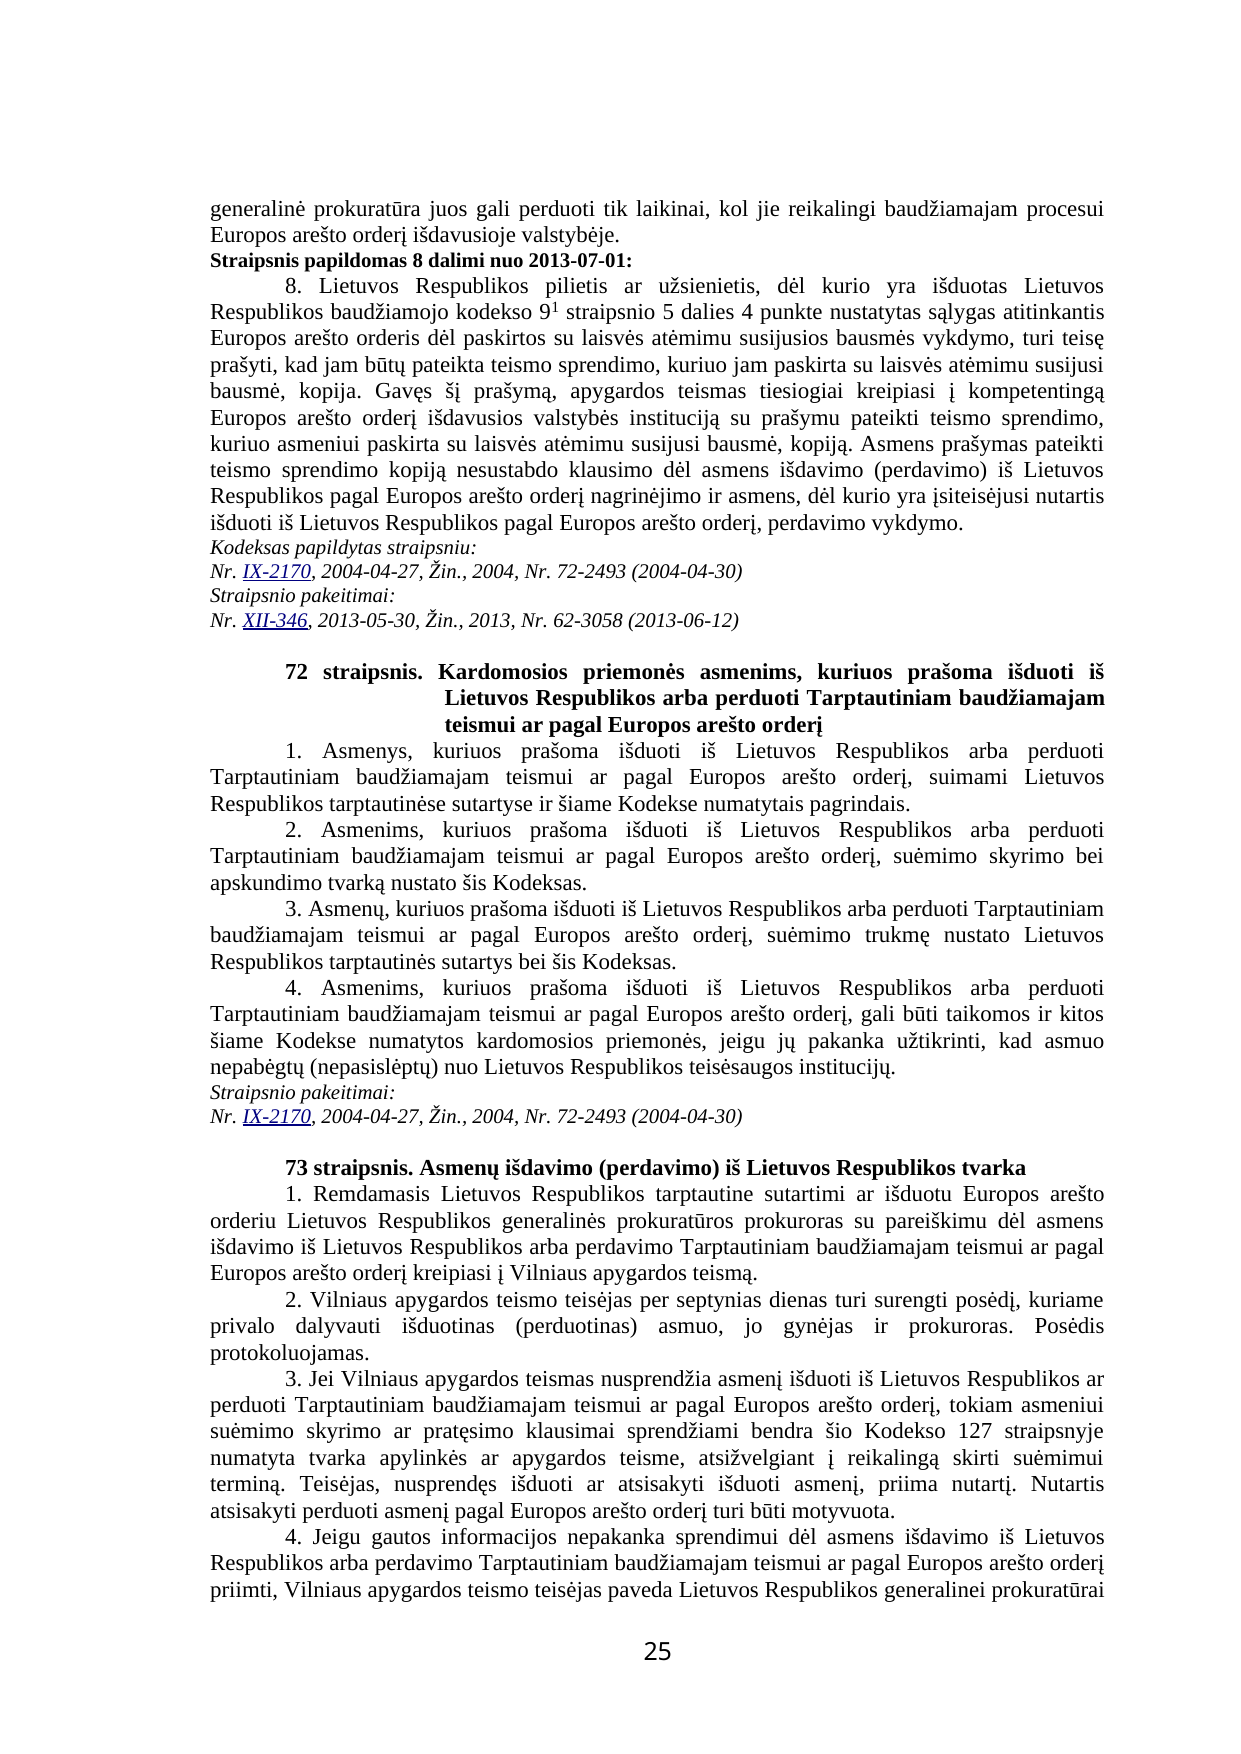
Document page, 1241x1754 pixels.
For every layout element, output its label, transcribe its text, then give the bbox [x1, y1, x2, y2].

text Straipsnio pakeitimai: [210, 583, 1106, 607]
text 4. Asmenims, kuriuos prašoma išduoti iš Lietuvos Respublikos arba perduoti Tarptautiniam baudžiamajam teismui ar pagal Europos arešto orderį, gali būti taikomos ir kitos šiame Kodekse numatytos kardomosios priemonės, jeigu jų pakanka užtikrinti, kad asmuo nepabėgtų (nepasislėptų) nuo Lietuvos Respublikos teisėsaugos institucijų. [210, 974, 1106, 1079]
text generalinė prokuratūra juos gali perduoti tik laikinai, kol jie reikalingi baudžiamajam procesui Europos arešto orderį išdavusioje valstybėje. [210, 195, 1106, 248]
text Nr. IX-2170, 2004-04-27, Žin., 2004, Nr. 72-2493 (2004-04-30) [210, 1104, 1106, 1128]
text 1. Asmenys, kuriuos prašoma išduoti iš Lietuvos Respublikos arba perduoti Tarptautiniam baudžiamajam teismui ar pagal Europos arešto orderį, suimami Lietuvos Respublikos tarptautinėse sutartyse ir šiame Kodekse numatytais pagrindais. [210, 737, 1106, 816]
text 8. Lietuvos Respublikos pilietis ar užsienietis, dėl kurio yra išduotas Lietuvos Respublikos baudžiamojo kodekso 91 straipsnio 5 dalies 4 punkte nustatytas sąlygas atitinkantis Europos arešto orderis dėl paskirtos su laisvės atėmimu susijusios bausmės vykdymo, turi teisę prašyti, kad jam būtų pateikta teismo sprendimo, kuriuo jam paskirta su laisvės atėmimu susijusi bausmė, kopija. Gavęs šį prašymą, apygardos teismas tiesiogiai kreipiasi į kompetentingą Europos arešto orderį išdavusios valstybės instituciją su prašymu pateikti teismo sprendimo, kuriuo asmeniui paskirta su laisvės atėmimu susijusi bausmė, kopiją. Asmens prašymas pateikti teismo sprendimo kopiją nesustabdo klausimo dėl asmens išdavimo (perdavimo) iš Lietuvos Respublikos pagal Europos arešto orderį nagrinėjimo ir asmens, dėl kurio yra įsiteisėjusi nutartis išduoti iš Lietuvos Respublikos pagal Europos arešto orderį, perdavimo vykdymo. [210, 272, 1106, 535]
text Nr. IX-2170, 2004-04-27, Žin., 2004, Nr. 72-2493 (2004-04-30) [210, 559, 1106, 583]
text Kodeksas papildytas straipsniu: [210, 535, 1106, 559]
text 1. Remdamasis Lietuvos Respublikos tarptautine sutartimi ar išduotu Europos arešto orderiu Lietuvos Respublikos generalinės prokuratūros prokuroras su pareiškimu dėl asmens išdavimo iš Lietuvos Respublikos arba perdavimo Tarptautiniam baudžiamajam teismui ar pagal Europos arešto orderį kreipiasi į Vilniaus apygardos teismą. [210, 1180, 1106, 1286]
text Straipsnio pakeitimai: [210, 1079, 1106, 1104]
text 3. Asmenų, kuriuos prašoma išduoti iš Lietuvos Respublikos arba perduoti Tarptautiniam baudžiamajam teismui ar pagal Europos arešto orderį, suėmimo trukmę nustato Lietuvos Respublikos tarptautinės sutartys bei šis Kodeksas. [210, 895, 1106, 974]
text 72 straipsnis. Kardomosios priemonės asmenims, kuriuos prašoma išduoti iš Lietuvos Respublikos arba perduoti Tarptautiniam baudžiamajam teismui ar pagal Europos arešto orderį [285, 658, 1106, 737]
text 2. Asmenims, kuriuos prašoma išduoti iš Lietuvos Respublikos arba perduoti Tarptautiniam baudžiamajam teismui ar pagal Europos arešto orderį, suėmimo skyrimo bei apskundimo tvarką nustato šis Kodeksas. [210, 816, 1106, 895]
text Straipsnis papildomas 8 dalimi nuo 2013-07-01: [210, 248, 1106, 272]
text 2. Vilniaus apygardos teismo teisėjas per septynias dienas turi surengti posėdį, kuriame privalo dalyvauti išduotinas (perduotinas) asmuo, jo gynėjas ir prokuroras. Posėdis protokoluojamas. [210, 1286, 1106, 1365]
text 3. Jei Vilniaus apygardos teismas nusprendžia asmenį išduoti iš Lietuvos Respublikos ar perduoti Tarptautiniam baudžiamajam teismui ar pagal Europos arešto orderį, tokiam asmeniui suėmimo skyrimo ar pratęsimo klausimai sprendžiami bendra šio Kodekso 127 straipsnyje numatyta tvarka apylinkės ar apygardos teisme, atsižvelgiant į reikalingą skirti suėmimui terminą. Teisėjas, nusprendęs išduoti ar atsisakyti išduoti asmenį, priima nutartį. Nutartis atsisakyti perduoti asmenį pagal Europos arešto orderį turi būti motyvuota. [210, 1365, 1106, 1523]
text 73 straipsnis. Asmenų išdavimo (perdavimo) iš Lietuvos Respublikos tvarka [210, 1154, 1106, 1180]
text Nr. XII-346, 2013-05-30, Žin., 2013, Nr. 62-3058 (2013-06-12) [210, 607, 1106, 632]
text 4. Jeigu gautos informacijos nepakanka sprendimui dėl asmens išdavimo iš Lietuvos Respublikos arba perdavimo Tarptautiniam baudžiamajam teismui ar pagal Europos arešto orderį priimti, Vilniaus apygardos teismo teisėjas paveda Lietuvos Respublikos generalinei prokuratūrai [210, 1523, 1106, 1602]
